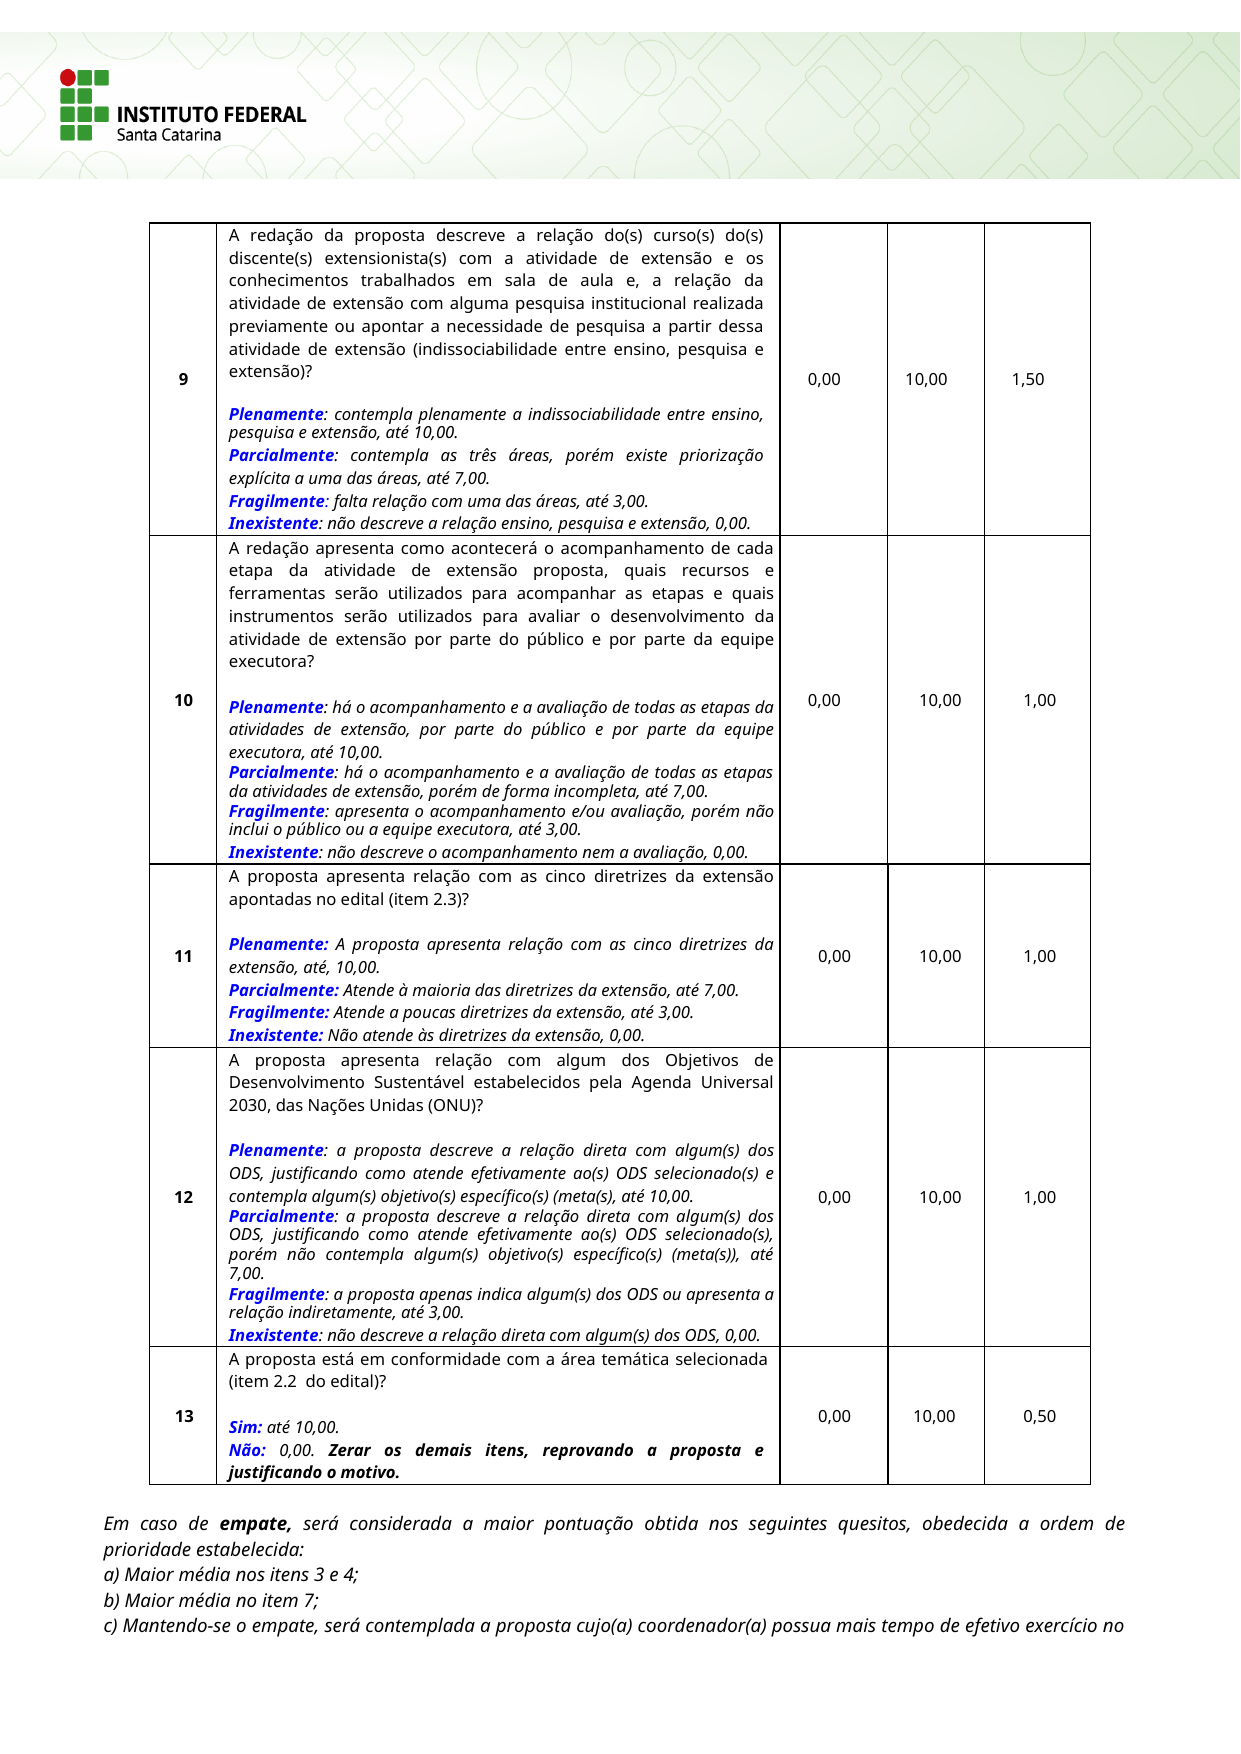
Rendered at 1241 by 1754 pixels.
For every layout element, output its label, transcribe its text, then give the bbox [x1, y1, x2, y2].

table_cell A redação da proposta descreve a relação do(s) curso(s) do(s) discente(s) extensionista(s) com a atividade de extensão e os conhecimentos trabalhados em sala de aula e, a relação da atividade de extensão com alguma pesquisa institucional realizada previamente ou apontar a necessidade de pesquisa a partir dessa atividade de extensão (indissociabilidade entre ensino, pesquisa e extensão)? Plenamente: contempla plenamente a indissociabilidade entre ensino, pesquisa e extensão, até 10,00. Parcialmente: contempla as três áreas, porém existe priorização explícita a uma das áreas, até 7,00. Fragilmente: falta relação com uma das áreas, até 3,00. Inexistente: não descreve a relação ensino, pesquisa e extensão, 0,00. [217, 224, 779, 535]
table_cell A proposta apresenta relação com as cinco diretrizes da extensão apontadas no edital (item 2.3)? Plenamente: A proposta apresenta relação com as cinco diretrizes da extensão, até, 10,00. Parcialmente: Atende à maioria das diretrizes da extensão, até 7,00. Fragilmente: Atende a poucas diretrizes da extensão, até 3,00. Inexistente: Não atende às diretrizes da extensão, 0,00. [217, 865, 779, 1047]
table_cell A proposta está em conformidade com a área temática selecionada (item 2.2 do edital)? Sim: até 10,00. Não: 0,00. Zerar os demais itens, reprovando a proposta e justificando o motivo. [217, 1347, 779, 1484]
table_cell 10,00 [888, 536, 984, 863]
text a) Maior média nos itens 3 e 4; [103, 1562, 1126, 1587]
table_cell 10,00 [888, 224, 984, 535]
table_cell 13 [150, 1347, 216, 1484]
table_cell 0,00 [781, 865, 887, 1047]
text Em caso de empate, será considerada a maior pontuação obtida nos seguintes quesitos, obedecida a ordem de prioridade estabelecida: [103, 1511, 1126, 1562]
table_cell 0,50 [985, 1347, 1090, 1484]
table_cell 0,00 [781, 224, 887, 535]
table_cell 10,00 [889, 1347, 984, 1484]
table_cell 9 [150, 224, 216, 535]
table_cell 10 [150, 536, 216, 863]
table_cell 0,00 [781, 1347, 887, 1484]
table_cell 1,00 [985, 536, 1090, 863]
table_cell 1,50 [985, 224, 1090, 535]
picture [0, 32, 1240, 179]
table_cell 0,00 [781, 536, 887, 863]
table_cell 1,00 [985, 865, 1090, 1047]
text c) Mantendo-se o empate, será contemplada a proposta cujo(a) coordenador(a) possua mais tempo de efetivo exercício no [103, 1613, 1126, 1638]
table_cell A proposta apresenta relação com algum dos Objetivos de Desenvolvimento Sustentável estabelecidos pela Agenda Universal 2030, das Nações Unidas (ONU)? Plenamente: a proposta descreve a relação direta com algum(s) dos ODS, justificando como atende efetivamente ao(s) ODS selecionado(s) e contempla algum(s) objetivo(s) específico(s) (meta(s), até 10,00. Parcialmente: a proposta descreve a relação direta com algum(s) dos ODS, justificando como atende efetivamente ao(s) ODS selecionado(s), porém não contempla algum(s) objetivo(s) específico(s) (meta(s)), até 7,00. Fragilmente: a proposta apenas indica algum(s) dos ODS ou apresenta a relação indiretamente, até 3,00. Inexistente: não descreve a relação direta com algum(s) dos ODS, 0,00. [217, 1048, 779, 1346]
table_cell 10,00 [889, 865, 984, 1047]
table_cell 10,00 [889, 1048, 984, 1346]
table_cell A redação apresenta como acontecerá o acompanhamento de cada etapa da atividade de extensão proposta, quais recursos e ferramentas serão utilizados para acompanhar as etapas e quais instrumentos serão utilizados para avaliar o desenvolvimento da atividade de extensão por parte do público e por parte da equipe executora? Plenamente: há o acompanhamento e a avaliação de todas as etapas da atividades de extensão, por parte do público e por parte da equipe executora, até 10,00. Parcialmente: há o acompanhamento e a avaliação de todas as etapas da atividades de extensão, porém de forma incompleta, até 7,00. Fragilmente: apresenta o acompanhamento e/ou avaliação, porém não inclui o público ou a equipe executora, até 3,00. Inexistente: não descreve o acompanhamento nem a avaliação, 0,00. [217, 536, 779, 863]
table_cell 1,00 [985, 1048, 1090, 1346]
table_cell 11 [150, 865, 216, 1047]
table_cell 0,00 [781, 1048, 887, 1346]
text b) Maior média no item 7; [103, 1587, 1126, 1613]
table_cell 12 [150, 1048, 216, 1346]
